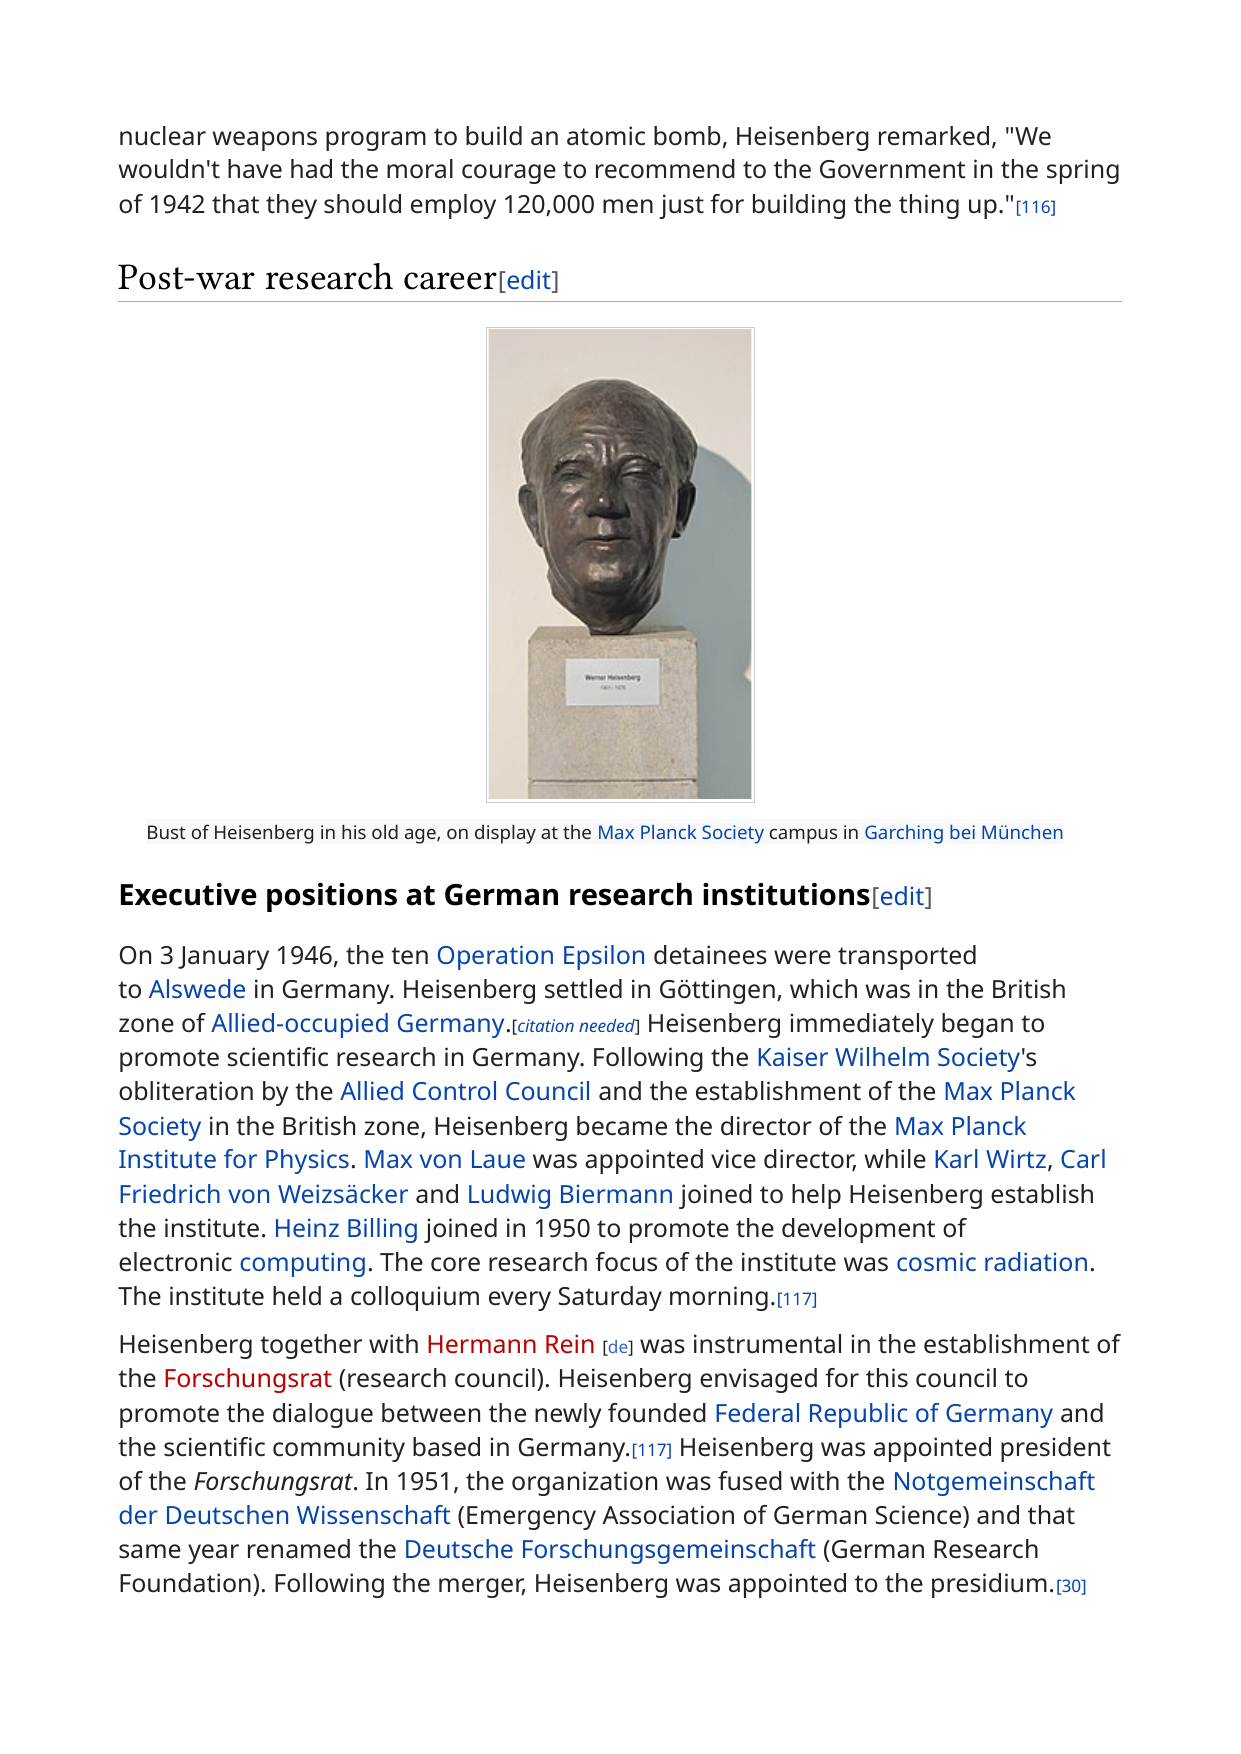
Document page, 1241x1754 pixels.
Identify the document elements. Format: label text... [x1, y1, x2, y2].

subtitle Post-war research career[edit] [118, 256, 1122, 301]
picture [488, 329, 752, 799]
subtitle Executive positions at German research institutions[edit] [118, 874, 1122, 914]
text Heisenberg together with Hermann Rein [de] was instrumental in the establishment of the Forschungsrat (research council). Heisenberg envisaged for this council to promote the dialogue between the newly founded Federal Republic of Germany and the scientific community based in Germany.[117] Heisenberg was appointed president of the Forschungsrat. In 1951, the organization was fused with the Notgemeinschaft der Deutschen Wissenschaft (Emergency Association of German Science) and that same year renamed the Deutsche Forschungsgemeinschaft (German Research Foundation). Following the merger, Heisenberg was appointed to the presidium.[30] [118, 1327, 1122, 1599]
text On 3 January 1946, the ten Operation Epsilon detainees were transported to Alswede in Germany. Heisenberg settled in Göttingen, which was in the British zone of Allied-occupied Germany.[citation needed] Heisenberg immediately began to promote scientific research in Germany. Following the Kaiser Wilhelm Society's obliteration by the Allied Control Council and the establishment of the Max Planck Society in the British zone, Heisenberg became the director of the Max Planck Institute for Physics. Max von Laue was appointed vice director, while Karl Wirtz, Carl Friedrich von Weizsäcker and Ludwig Biermann joined to help Heisenberg establish the institute. Heinz Billing joined in 1950 to promote the development of electronic computing. The core research focus of the institute was cosmic radiation. The institute held a colloquium every Saturday morning.[117] [118, 938, 1122, 1312]
text nuclear weapons program to build an atomic bomb, Heisenberg remarked, "We wouldn't have had the moral courage to recommend to the Government in the spring of 1942 that they should employ 120,000 men just for building the thing up."[116] [118, 118, 1122, 220]
text Bust of Heisenberg in his old age, on display at the Max Planck Society campus in Garching bei München [123, 819, 1122, 844]
